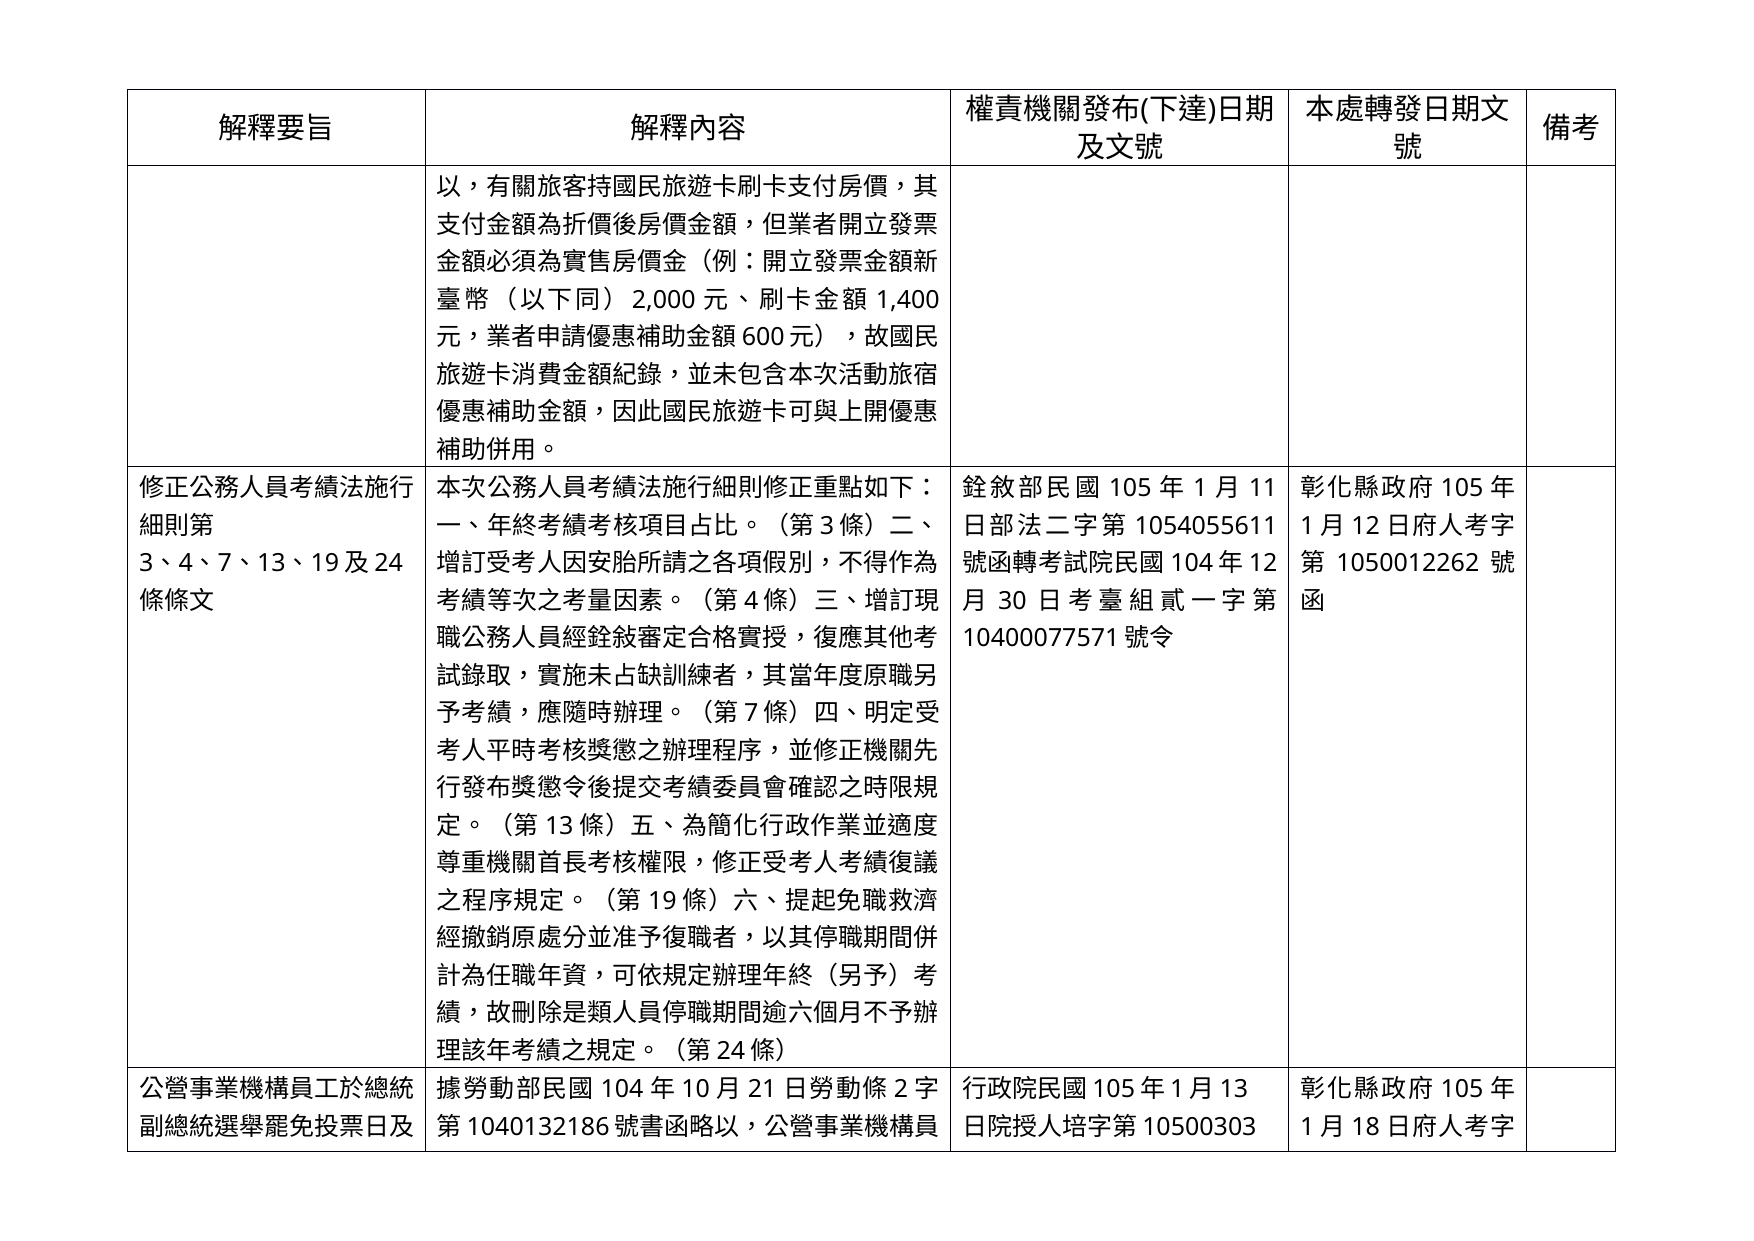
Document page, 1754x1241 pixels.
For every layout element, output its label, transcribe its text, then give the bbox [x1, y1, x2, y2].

table_cell 公營事業機構員工於總統副總統選舉罷免投票日及 [128, 1068, 425, 1151]
table_cell 行政院民國105年1月13日院授人培字第10500303 [951, 1068, 1288, 1151]
table_cell 修正公務人員考績法施行細則第3、4、7、13、19及24條條文 [128, 467, 425, 1067]
table_cell [951, 166, 1288, 466]
table_cell 以，有關旅客持國民旅遊卡刷卡支付房價，其支付金額為折價後房價金額，但業者開立發票金額必須為實售房價金（例：開立發票金額新臺幣（以下同）2,000元、刷卡金額1,400元，業者申請優惠補助金額600元），故國民旅遊卡消費金額紀錄，並未包含本次活動旅宿優惠補助金額，因此國民旅遊卡可與上開優惠補助併用。 [426, 166, 950, 466]
table_cell [1289, 166, 1526, 466]
table_cell [128, 166, 425, 466]
table_cell 據勞動部民國104年10月21日勞動條2字第1040132186號書函略以，公營事業機構員 [426, 1068, 950, 1151]
table_cell [1527, 166, 1615, 466]
table_header 權責機關發布(下達)日期及文號 [951, 90, 1288, 165]
table_header 解釋要旨 [128, 90, 425, 165]
table_cell [1527, 467, 1615, 1067]
table_header 備考 [1527, 90, 1615, 165]
table_cell 彰化縣政府105年1月12日府人考字第1050012262號函 [1289, 467, 1526, 1067]
table_cell 銓敘部民國105年1月11日部法二字第1054055611號函轉考試院民國104年12月30日考臺組貳一字第10400077571號令 [951, 467, 1288, 1067]
table_header 本處轉發日期文號 [1289, 90, 1526, 165]
table_cell [1527, 1068, 1615, 1151]
table_cell 本次公務人員考績法施行細則修正重點如下：一、年終考績考核項目占比。（第3條）二、增訂受考人因安胎所請之各項假別，不得作為考績等次之考量因素。（第4條）三、增訂現職公務人員經銓敍審定合格實授，復應其他考試錄取，實施未占缺訓練者，其當年度原職另予考績，應隨時辦理。（第7條）四、明定受考人平時考核獎懲之辦理程序，並修正機關先行發布獎懲令後提交考績委員會確認之時限規定。（第13條）五、為簡化行政作業並適度尊重機關首長考核權限，修正受考人考績復議之程序規定。（第19條）六、提起免職救濟經撤銷原處分並准予復職者，以其停職期間併計為任職年資，可依規定辦理年終（另予）考績，故刪除是類人員停職期間逾六個月不予辦理該年考績之規定。（第24條） [426, 467, 950, 1067]
table_header 解釋內容 [426, 90, 950, 165]
table_cell 彰化縣政府105年1月18日府人考字 [1289, 1068, 1526, 1151]
